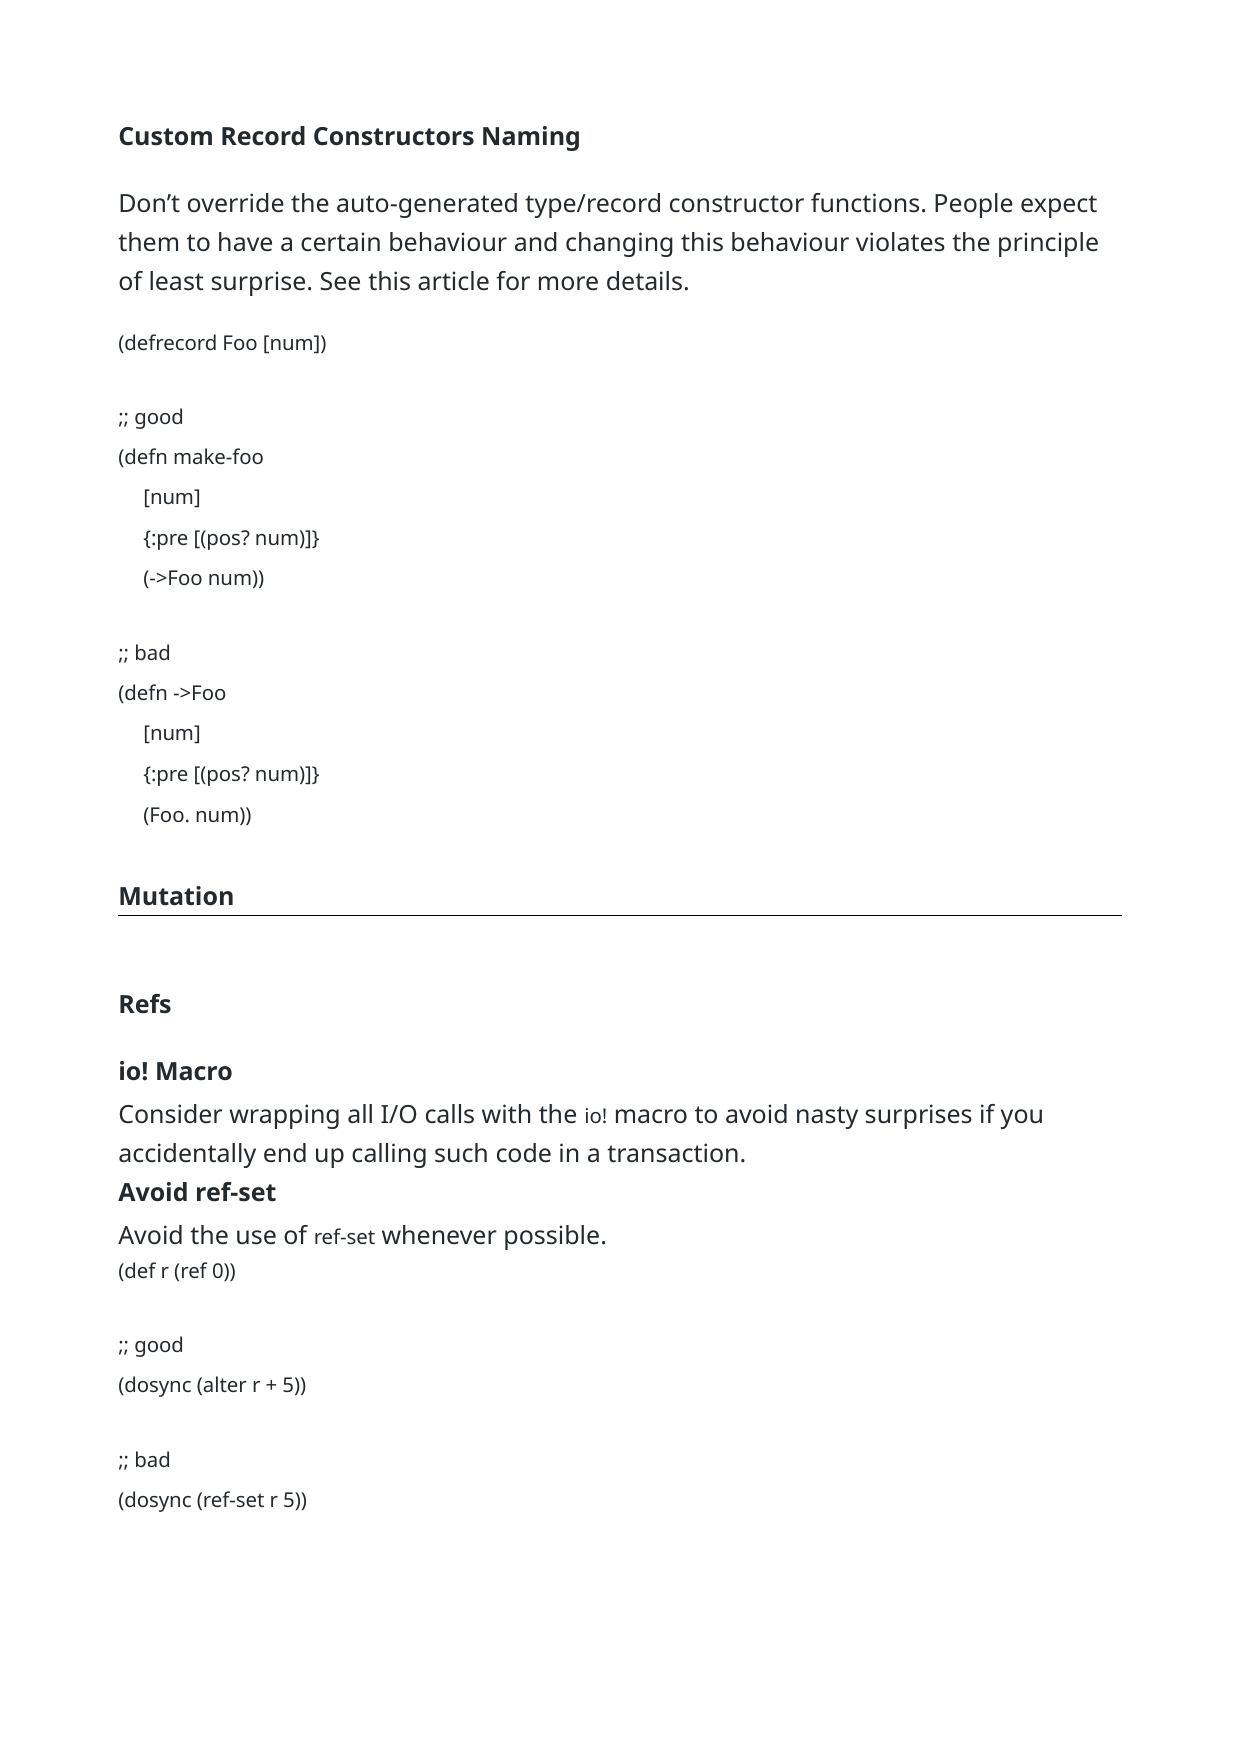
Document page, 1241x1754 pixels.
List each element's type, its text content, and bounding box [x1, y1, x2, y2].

text Avoid the use of ref-set whenever possible. [118, 1217, 1122, 1251]
text ;; bad [118, 1445, 1122, 1473]
text (->Foo num)) [118, 564, 1122, 592]
text (Foo. num)) [118, 800, 1122, 828]
text (defn ->Foo [118, 679, 1122, 707]
subtitle Refs [118, 986, 1122, 1021]
text Consider wrapping all I/O calls with the io! macro to avoid nasty surprises if you accidentally end up calling such code in a transaction. [118, 1096, 1122, 1170]
text (def r (ref 0)) [118, 1256, 1122, 1284]
text [num] [118, 719, 1122, 747]
text ;; bad [118, 639, 1122, 667]
text [num] [118, 483, 1122, 511]
subtitle Avoid ref-set [118, 1175, 1122, 1209]
text (defn make-foo [118, 443, 1122, 470]
text (dosync (ref-set r 5)) [118, 1485, 1122, 1513]
subtitle Mutation [118, 878, 1122, 915]
text ;; good [118, 402, 1122, 430]
subtitle io! Macro [118, 1054, 1122, 1088]
subtitle Custom Record Constructors Naming [118, 118, 1122, 152]
text (dosync (alter r + 5)) [118, 1371, 1122, 1399]
text ;; good [118, 1331, 1122, 1358]
text Don’t override the auto-generated type/record constructor functions. People expect them to have a certain behaviour and changing this behaviour violates the principle of least surprise. See this article for more details. [118, 186, 1122, 298]
text (defrecord Foo [num]) [118, 328, 1122, 356]
text {:pre [(pos? num)]} [118, 523, 1122, 551]
text {:pre [(pos? num)]} [118, 760, 1122, 788]
